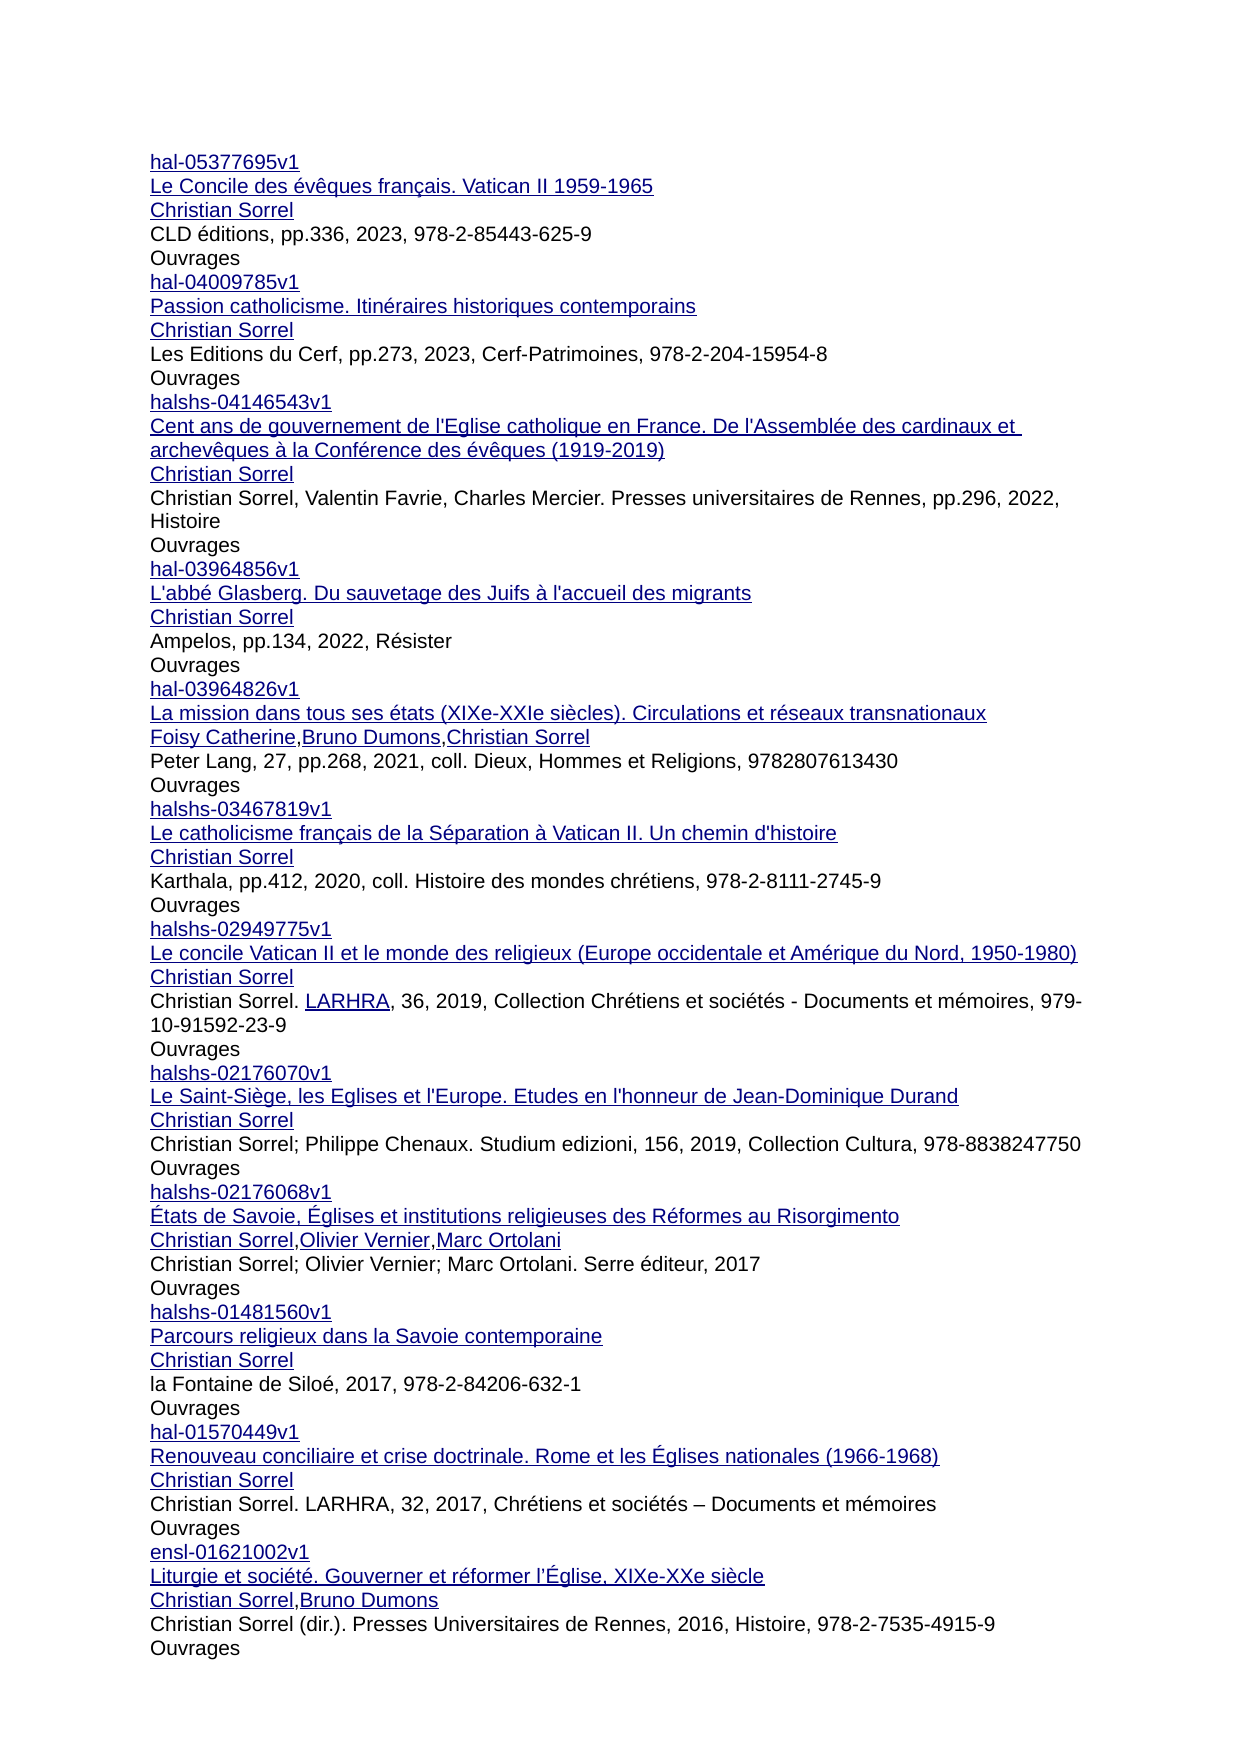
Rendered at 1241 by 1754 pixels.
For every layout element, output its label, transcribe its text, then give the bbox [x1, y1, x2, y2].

table_cell Passion catholicisme. Itinéraires historiques contemporains Christian Sorrel Les Editions du Cerf, pp.273, 2023, Cerf-Patrimoines, 978-2-204-15954-8 Ouvrages halshs-04146543v1 [150, 294, 1090, 413]
table_cell Liturgie et société. Gouverner et réformer l’Église, XIXe-XXe siècle Christian Sorrel,Bruno Dumons Christian Sorrel (dir.). Presses Universitaires de Rennes, 2016, Histoire, 978-2-7535-4915-9 Ouvrages [150, 1564, 1090, 1659]
table_cell Le concile Vatican II et le monde des religieux (Europe occidentale et Amérique du Nord, 1950-1980) Christian Sorrel Christian Sorrel. LARHRA, 36, 2019, Collection Chrétiens et sociétés - Documents et mémoires, 979-10-91592-23-9 Ouvrages halshs-02176070v1 [150, 941, 1090, 1084]
table_cell Parcours religieux dans la Savoie contemporaine Christian Sorrel la Fontaine de Siloé, 2017, 978-2-84206-632-1 Ouvrages hal-01570449v1 [150, 1324, 1090, 1444]
table_cell Le Concile des évêques français. Vatican II 1959-1965 Christian Sorrel CLD éditions, pp.336, 2023, 978-2-85443-625-9 Ouvrages hal-04009785v1 [150, 174, 1090, 294]
table_cell Cent ans de gouvernement de l'Eglise catholique en France. De l'Assemblée des cardinaux et archevêques à la Conférence des évêques (1919-2019) Christian Sorrel Christian Sorrel, Valentin Favrie, Charles Mercier. Presses universitaires de Rennes, pp.296, 2022, Histoire Ouvrages hal-03964856v1 [150, 414, 1090, 581]
table_cell États de Savoie, Églises et institutions religieuses des Réformes au Risorgimento Christian Sorrel,Olivier Vernier,Marc Ortolani Christian Sorrel; Olivier Vernier; Marc Ortolani. Serre éditeur, 2017 Ouvrages halshs-01481560v1 [150, 1204, 1090, 1324]
table_cell L'abbé Glasberg. Du sauvetage des Juifs à l'accueil des migrants Christian Sorrel Ampelos, pp.134, 2022, Résister Ouvrages hal-03964826v1 [150, 581, 1090, 701]
table_cell hal-05377695v1 [150, 150, 1090, 174]
table_cell Renouveau conciliaire et crise doctrinale. Rome et les Églises nationales (1966-1968) Christian Sorrel Christian Sorrel. LARHRA, 32, 2017, Chrétiens et sociétés – Documents et mémoires Ouvrages ensl-01621002v1 [150, 1444, 1090, 1563]
table_cell La mission dans tous ses états (XIXe-XXIe siècles). Circulations et réseaux transnationaux Foisy Catherine,Bruno Dumons,Christian Sorrel Peter Lang, 27, pp.268, 2021, coll. Dieux, Hommes et Religions, 9782807613430 Ouvrages halshs-03467819v1 [150, 701, 1090, 821]
table_cell Le catholicisme français de la Séparation à Vatican II. Un chemin d'histoire Christian Sorrel Karthala, pp.412, 2020, coll. Histoire des mondes chrétiens, 978-2-8111-2745-9 Ouvrages halshs-02949775v1 [150, 821, 1090, 941]
table_cell Le Saint-Siège, les Eglises et l'Europe. Etudes en l'honneur de Jean-Dominique Durand Christian Sorrel Christian Sorrel; Philippe Chenaux. Studium edizioni, 156, 2019, Collection Cultura, 978-8838247750 Ouvrages halshs-02176068v1 [150, 1084, 1090, 1204]
